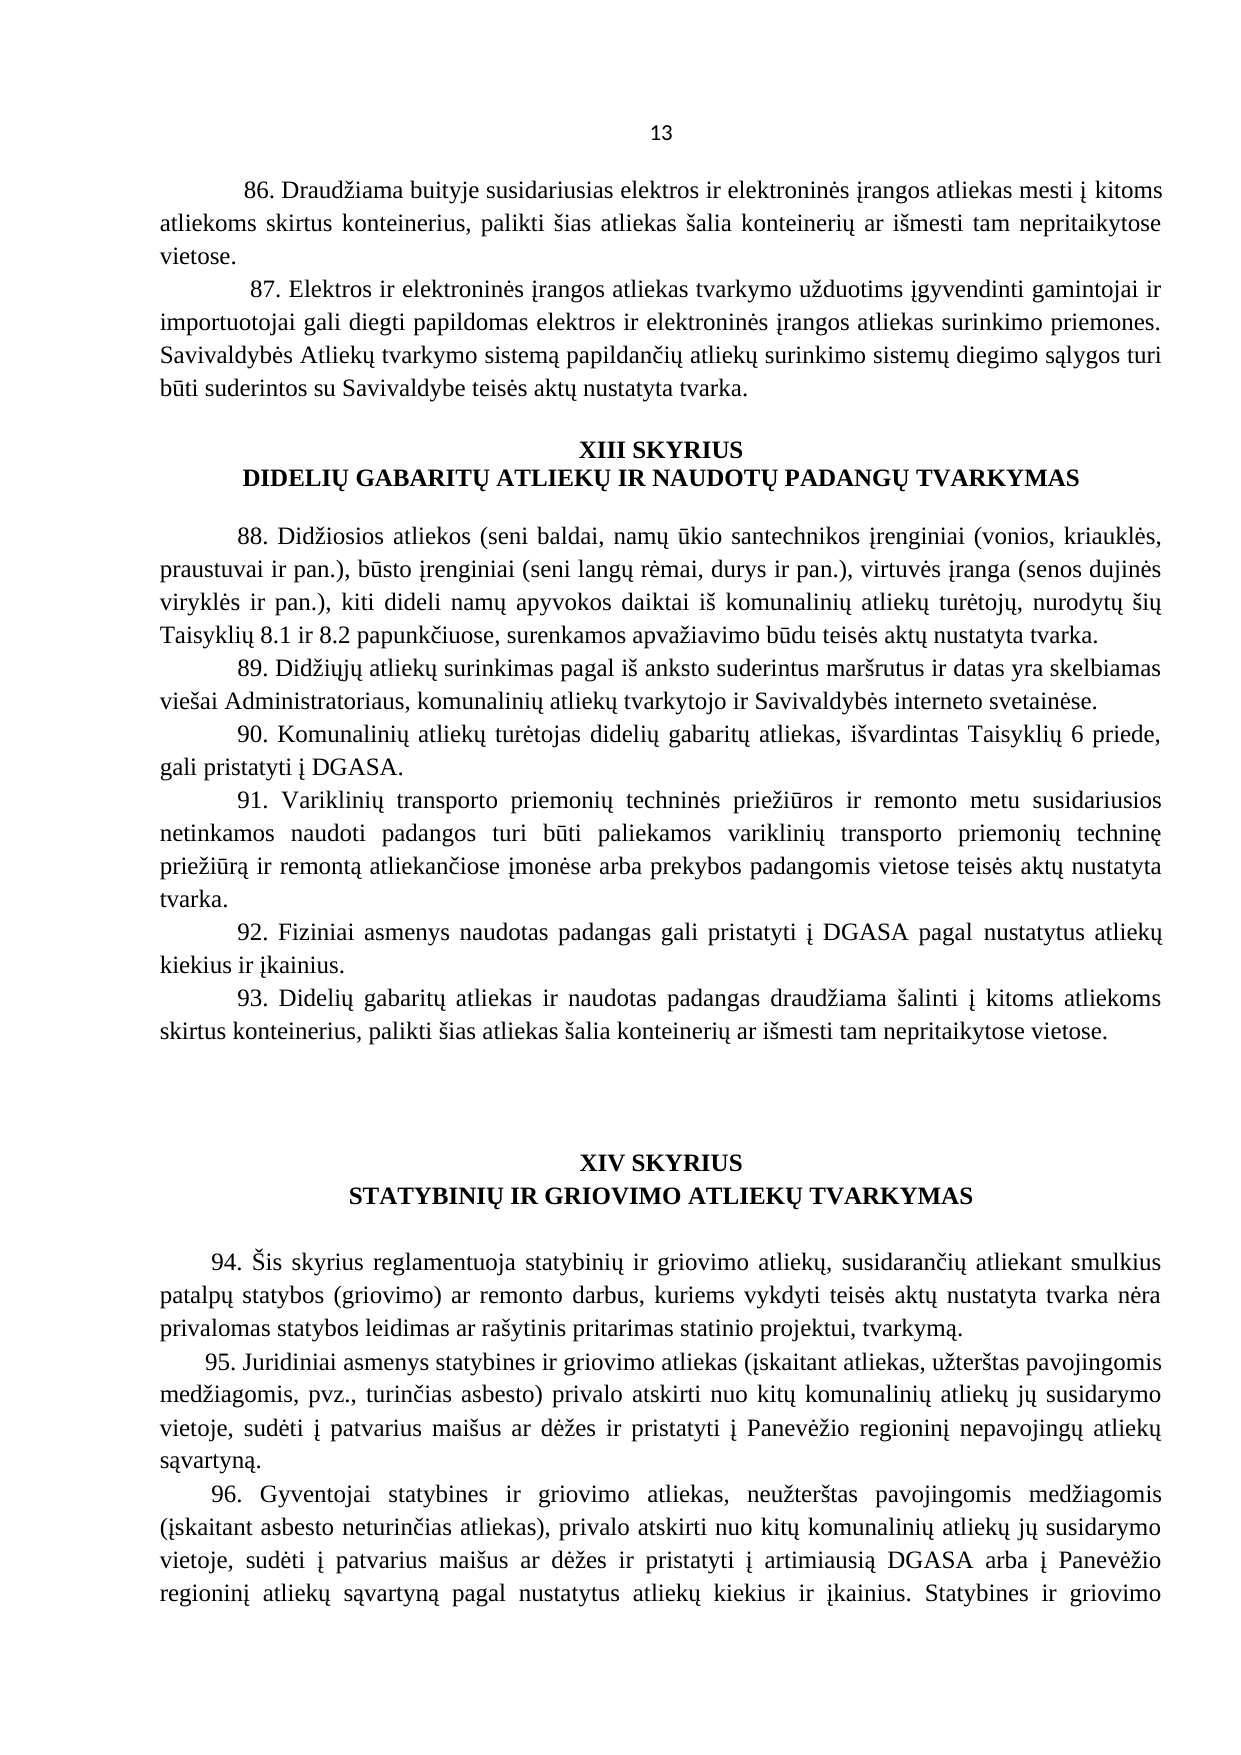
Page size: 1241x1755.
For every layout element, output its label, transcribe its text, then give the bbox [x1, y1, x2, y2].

subtitle XIV SKYRIUS [159, 1148, 1162, 1177]
text 96. Gyventojai statybines ir griovimo atliekas, neužterštas pavojingomis medžiagomis (įskaitant asbesto neturinčias atliekas), privalo atskirti nuo kitų komunalinių atliekų jų susidarymo vietoje, sudėti į patvarius maišus ar dėžes ir pristatyti į artimiausią DGASA arba į Panevėžio regioninį atliekų sąvartyną pagal nustatytus atliekų kiekius ir įkainius. Statybines ir griovimo [159, 1479, 1162, 1606]
text 86. Draudžiama buityje susidariusias elektros ir elektroninės įrangos atliekas mesti į kitoms atliekoms skirtus konteinerius, palikti šias atliekas šalia konteinerių ar išmesti tam nepritaikytose vietose. [159, 175, 1162, 270]
text 95. Juridiniai asmenys statybines ir griovimo atliekas (įskaitant atliekas, užterštas pavojingomis medžiagomis, pvz., turinčias asbesto) privalo atskirti nuo kitų komunalinių atliekų jų susidarymo vietoje, sudėti į patvarius maišus ar dėžes ir pristatyti į Panevėžio regioninį nepavojingų atliekų sąvartyną. [159, 1347, 1162, 1474]
subtitle XIII SKYRIUS [159, 435, 1162, 463]
subtitle STATYBINIŲ IR GRIOVIMO ATLIEKŲ TVARKYMAS [159, 1181, 1162, 1210]
text 90. Komunalinių atliekų turėtojas didelių gabaritų atliekas, išvardintas Taisyklių 6 priede, gali pristatyti į DGASA. [159, 719, 1162, 781]
text 94. Šis skyrius reglamentuoja statybinių ir griovimo atliekų, susidarančių atliekant smulkius patalpų statybos (griovimo) ar remonto darbus, kuriems vykdyti teisės aktų nustatyta tvarka nėra privalomas statybos leidimas ar rašytinis pritarimas statinio projektui, tvarkymą. [159, 1247, 1162, 1342]
text 92. Fiziniai asmenys naudotas padangas gali pristatyti į DGASA pagal nustatytus atliekų kiekius ir įkainius. [159, 917, 1162, 979]
text 89. Didžiųjų atliekų surinkimas pagal iš anksto suderintus maršrutus ir datas yra skelbiamas viešai Administratoriaus, komunalinių atliekų tvarkytojo ir Savivaldybės interneto svetainėse. [159, 653, 1162, 715]
text 88. Didžiosios atliekos (seni baldai, namų ūkio santechnikos įrenginiai (vonios, kriauklės, praustuvai ir pan.), būsto įrenginiai (seni langų rėmai, durys ir pan.), virtuvės įranga (senos dujinės viryklės ir pan.), kiti dideli namų apyvokos daiktai iš komunalinių atliekų turėtojų, nurodytų šių Taisyklių 8.1 ir 8.2 papunkčiuose, surenkamos apvažiavimo būdu teisės aktų nustatyta tvarka. [159, 521, 1162, 649]
text 93. Didelių gabaritų atliekas ir naudotas padangas draudžiama šalinti į kitoms atliekoms skirtus konteinerius, palikti šias atliekas šalia konteinerių ar išmesti tam nepritaikytose vietose. [159, 983, 1162, 1045]
text 87. Elektros ir elektroninės įrangos atliekas tvarkymo užduotims įgyvendinti gamintojai ir importuotojai gali diegti papildomas elektros ir elektroninės įrangos atliekas surinkimo priemones. Savivaldybės Atliekų tvarkymo sistemą papildančių atliekų surinkimo sistemų diegimo sąlygos turi būti suderintos su Savivaldybe teisės aktų nustatyta tvarka. [159, 274, 1162, 402]
text 91. Variklinių transporto priemonių techninės priežiūros ir remonto metu susidariusios netinkamos naudoti padangos turi būti paliekamos variklinių transporto priemonių techninę priežiūrą ir remontą atliekančiose įmonėse arba prekybos padangomis vietose teisės aktų nustatyta tvarka. [159, 785, 1162, 913]
subtitle DIDELIŲ GABARITŲ ATLIEKŲ IR NAUDOTŲ PADANGŲ TVARKYMAS [159, 463, 1162, 492]
